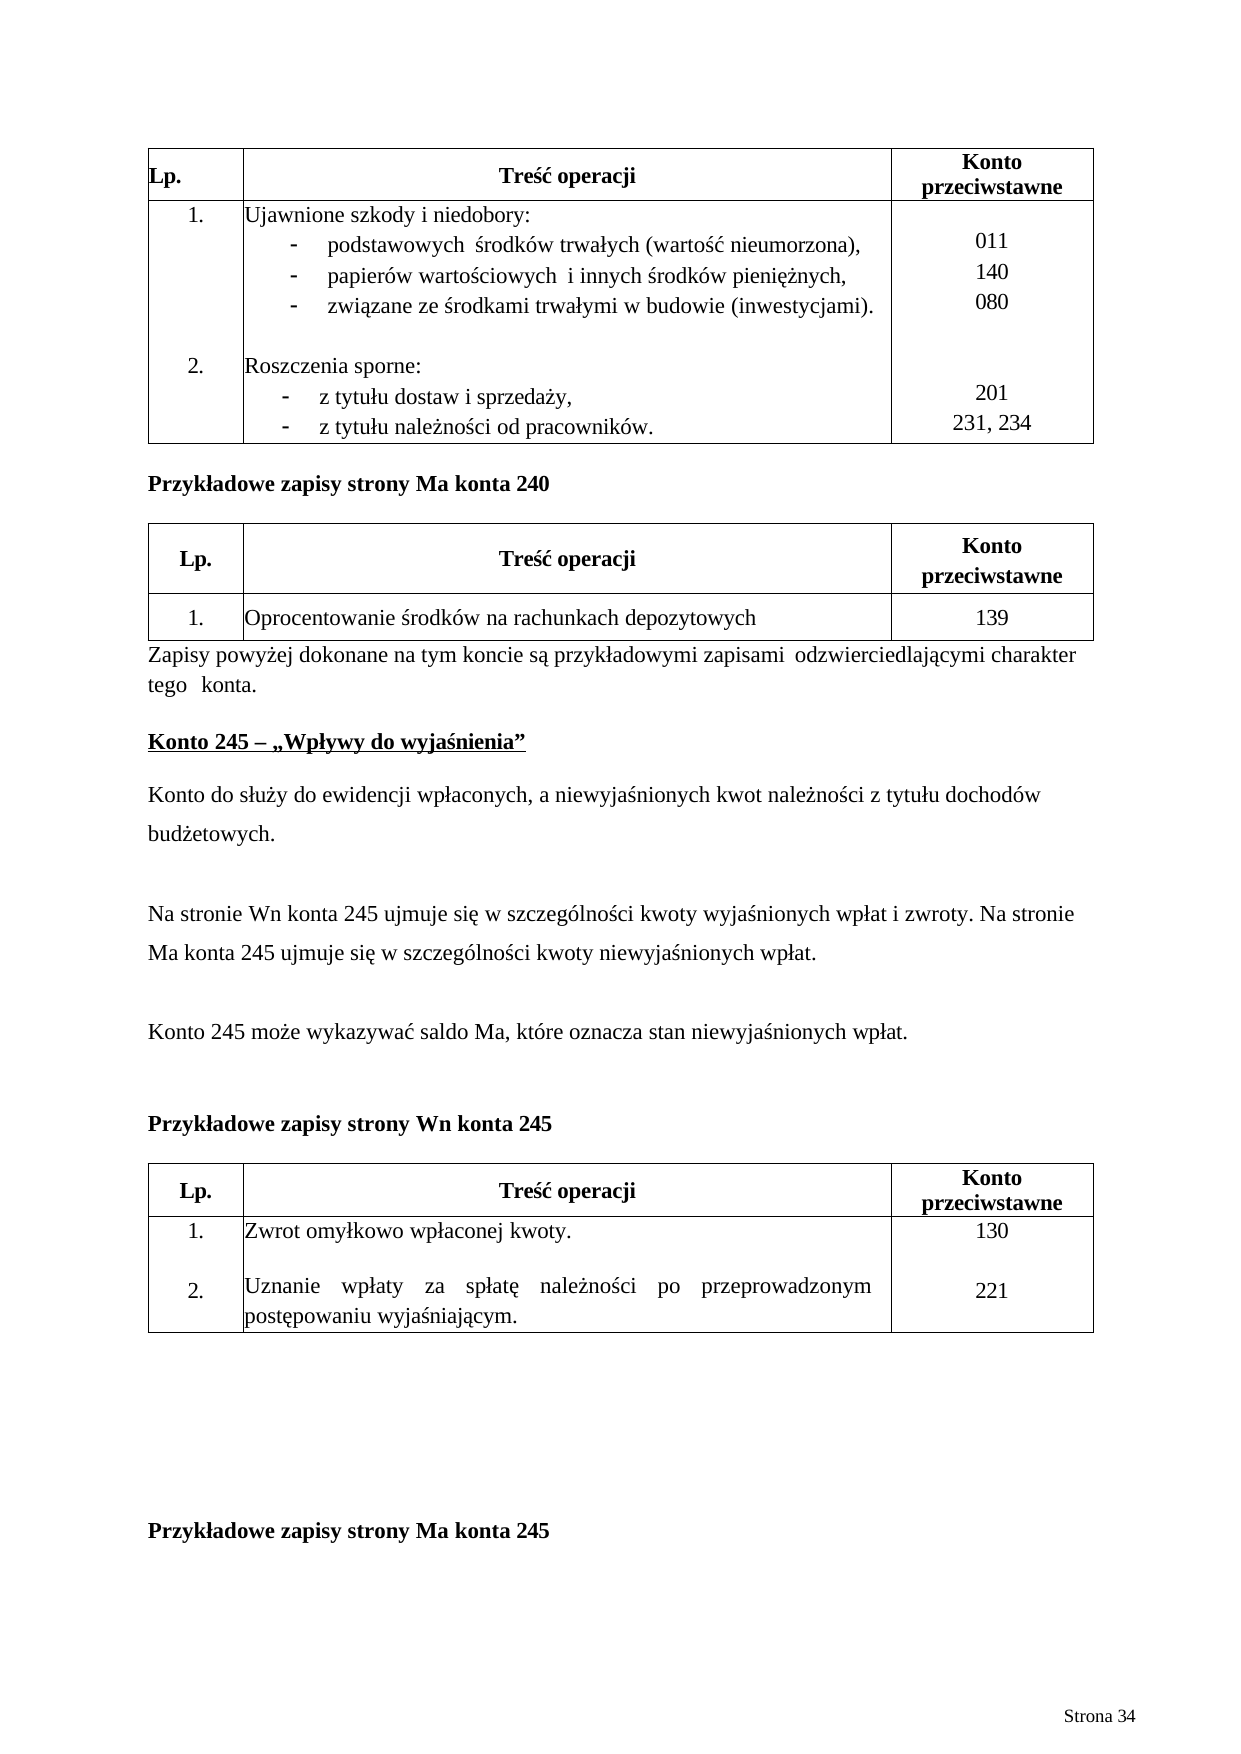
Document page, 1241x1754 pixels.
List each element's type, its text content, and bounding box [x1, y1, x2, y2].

table_cell Zwrot omyłkowo wpłaconej kwoty. Uznanie wpłaty za spłatę należności po przeprowadzonym postępowaniu wyjaśniającym. [244, 1217, 891, 1332]
table_header Konto przeciwstawne [892, 524, 1093, 593]
table_header Lp. [149, 1164, 243, 1216]
text Konto 245 może wykazywać saldo Ma, które oznacza stan niewyjaśnionych wpłat. [148, 1018, 1093, 1044]
table_header Konto przeciwstawne [892, 1164, 1093, 1216]
table_header Treść operacji [244, 1164, 891, 1216]
table_cell 139 [892, 594, 1093, 640]
table_header Lp. [149, 149, 243, 200]
table_header Lp. [149, 524, 243, 593]
table_cell 130 221 [892, 1217, 1093, 1332]
table_cell Oprocentowanie środków na rachunkach depozytowych [244, 594, 891, 640]
text Przykładowe zapisy strony Ma konta 240 [148, 470, 1093, 497]
subtitle Przykładowe zapisy strony Wn konta 245 [148, 1110, 1093, 1137]
table_header Treść operacji [244, 524, 891, 593]
table_header Treść operacji [244, 149, 891, 200]
text Konto do służy do ewidencji wpłaconych, a niewyjaśnionych kwot należności z tytułu dochodów budżetowych. [148, 781, 1093, 847]
text Zapisy powyżej dokonane na tym koncie są przykładowymi zapisami odzwierciedlającymi charakter tego konta. [148, 641, 1093, 698]
table_cell 1. 2. [149, 201, 243, 443]
text Na stronie Wn konta 245 ujmuje się w szczególności kwoty wyjaśnionych wpłat i zwroty. Na stronie Ma konta 245 ujmuje się w szczególności kwoty niewyjaśnionych wpłat. [148, 900, 1093, 966]
table_cell Ujawnione szkody i niedobory: podstawowych środków trwałych (wartość nieumorzona), papierów wartościowych i innych środków pieniężnych, związane ze środkami trwałymi w budowie (inwestycjami). Roszczenia sporne: z tytułu dostaw i sprzedaży, z tytułu należności od pracowników. [244, 201, 891, 443]
table_header Konto przeciwstawne [892, 149, 1093, 200]
table_cell 1. 2. [149, 1217, 243, 1332]
table_cell 011 140 080 201 231, 234 [892, 201, 1093, 443]
text Konto 245 – „Wpływy do wyjaśnienia” [148, 728, 1093, 754]
table_cell 1. [149, 594, 243, 640]
text Przykładowe zapisy strony Ma konta 245 [148, 1517, 1093, 1543]
